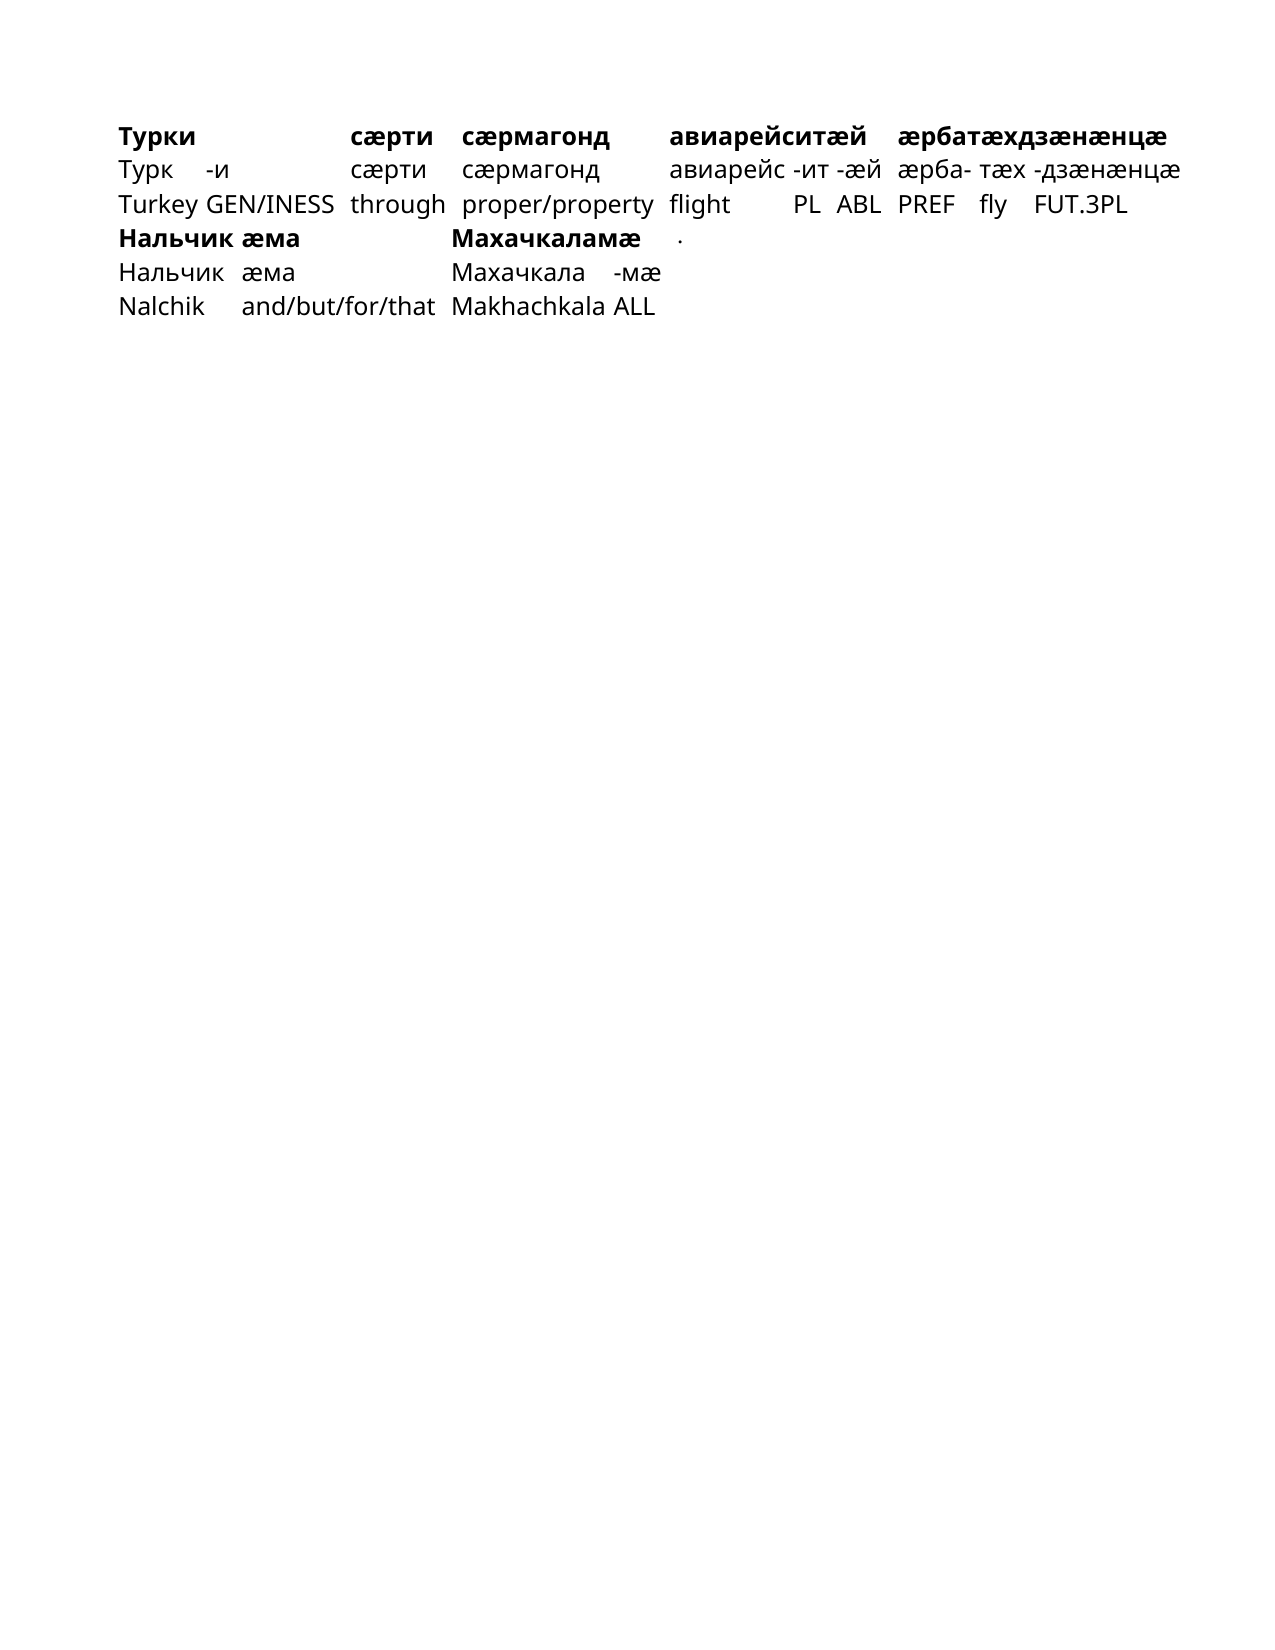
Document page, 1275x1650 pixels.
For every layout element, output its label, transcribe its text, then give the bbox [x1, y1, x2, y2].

text flight [669, 186, 785, 220]
text Nalchik [118, 288, 225, 322]
text æрба- [897, 152, 972, 186]
text -и [206, 152, 335, 186]
text FUT.3PL [1033, 186, 1181, 220]
text proper/property [462, 186, 654, 220]
text сæрти [350, 152, 446, 186]
text fly [979, 186, 1026, 220]
text Makhachkala [451, 288, 606, 322]
text Махачкаламæ [451, 220, 669, 254]
text тæх [979, 152, 1026, 186]
text -дзæнæнцæ [1033, 152, 1181, 186]
text авиарейс [669, 152, 785, 186]
text -ит [793, 152, 829, 186]
text сæрмагонд [462, 118, 662, 152]
text авиарейситæй [669, 118, 890, 152]
text Турк [118, 152, 198, 186]
text PREF [897, 186, 972, 220]
text ALL [613, 288, 662, 322]
text Турки [118, 118, 343, 152]
text -æй [836, 152, 882, 186]
text GEN/INESS [206, 186, 335, 220]
text æма [241, 220, 443, 254]
text æрбатæхдзæнæнцæ [897, 118, 1188, 152]
text and/but/for/that [241, 288, 436, 322]
text Нальчик [118, 254, 225, 288]
text through [350, 186, 446, 220]
text ABL [836, 186, 882, 220]
text . [677, 220, 698, 249]
text Turkey [118, 186, 198, 220]
text сæрмагонд [462, 152, 654, 186]
text Махачкала [451, 254, 606, 288]
text -мæ [613, 254, 662, 288]
text Нальчик [118, 220, 234, 254]
text PL [793, 186, 829, 220]
text æма [241, 254, 436, 288]
text сæрти [350, 118, 454, 152]
